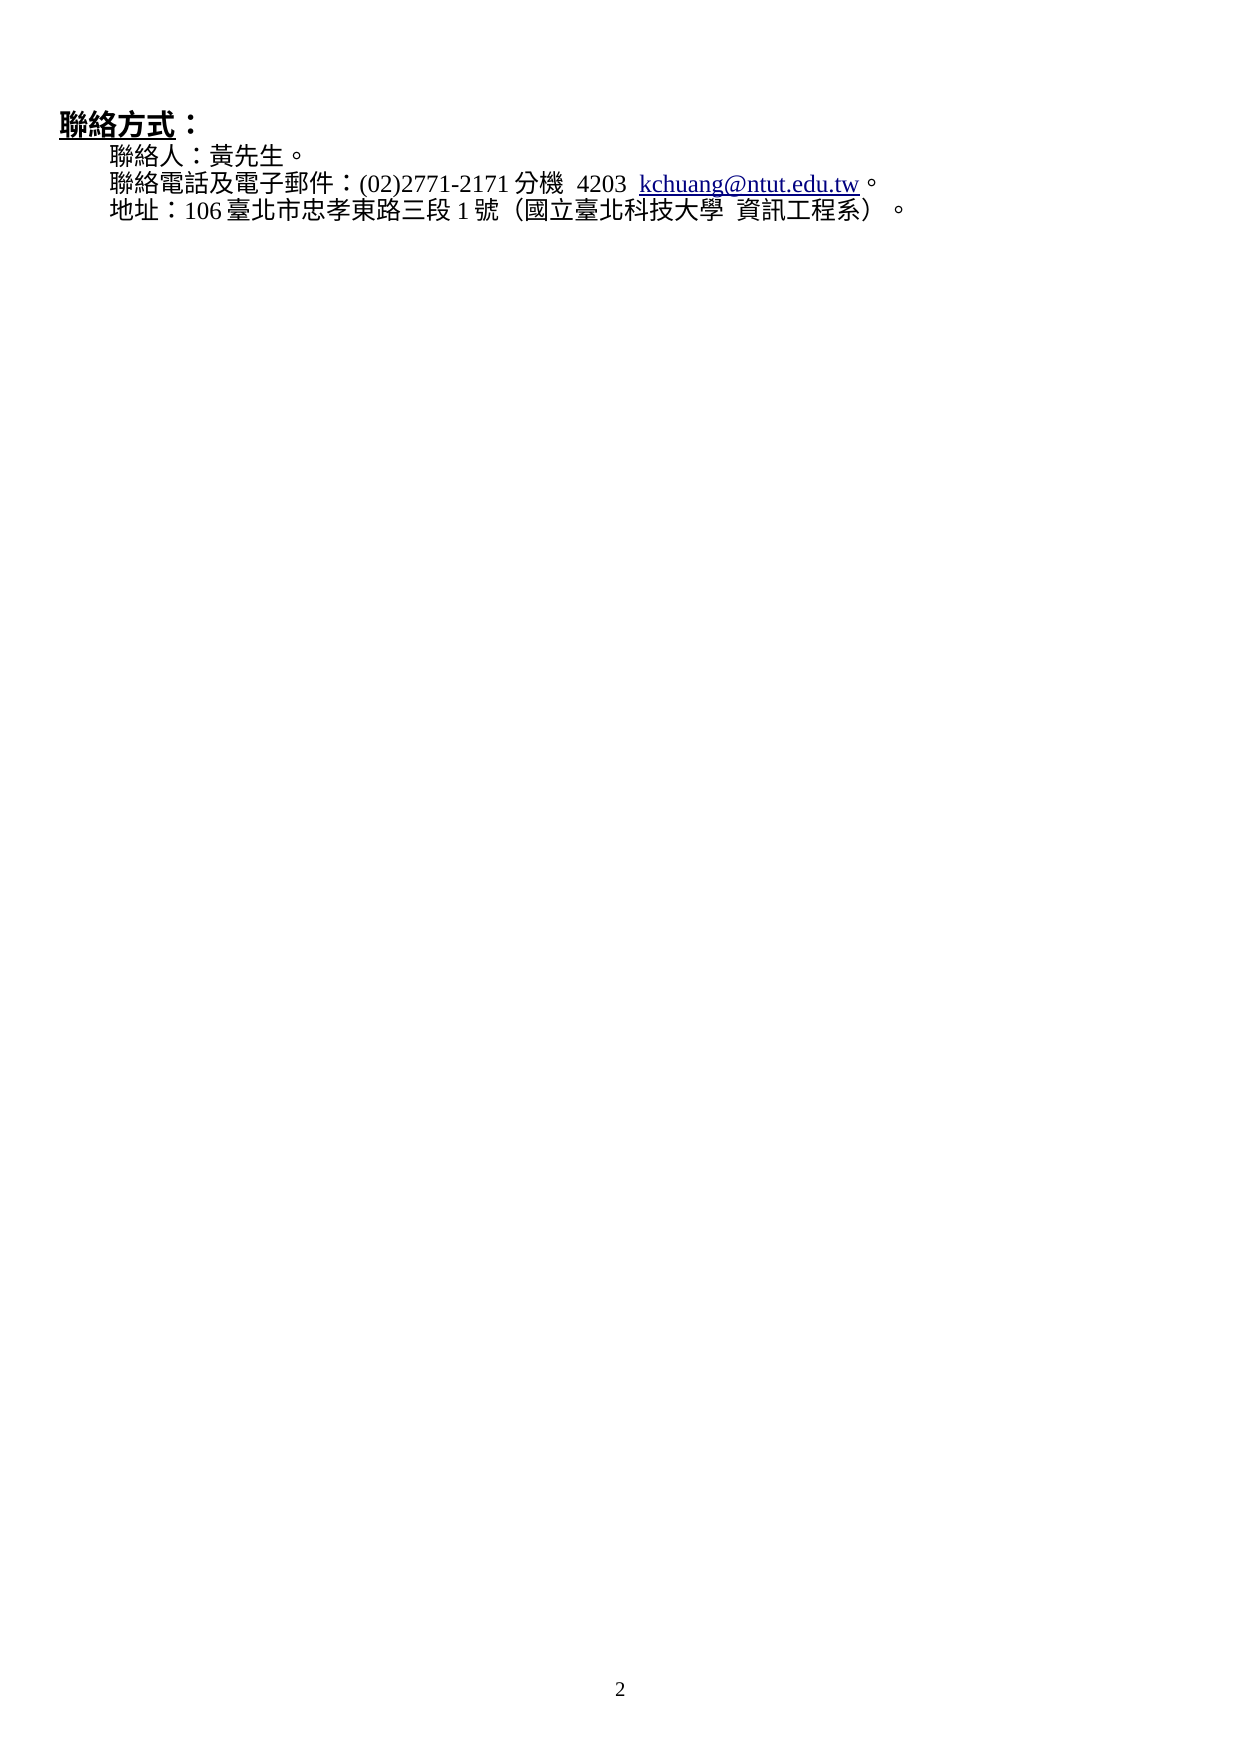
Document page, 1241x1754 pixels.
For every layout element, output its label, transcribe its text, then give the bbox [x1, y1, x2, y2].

text 地址：106臺北市忠孝東路三段1號（國立臺北科技大學 資訊工程系）。 [109, 198, 1181, 225]
text 聯絡電話及電子郵件：(02)2771-2171分機 4203 kchuang@ntut.edu.tw。 [109, 171, 1181, 198]
text 聯絡人：黃先生。 [109, 144, 1181, 171]
text 聯絡方式： [59, 101, 1181, 144]
